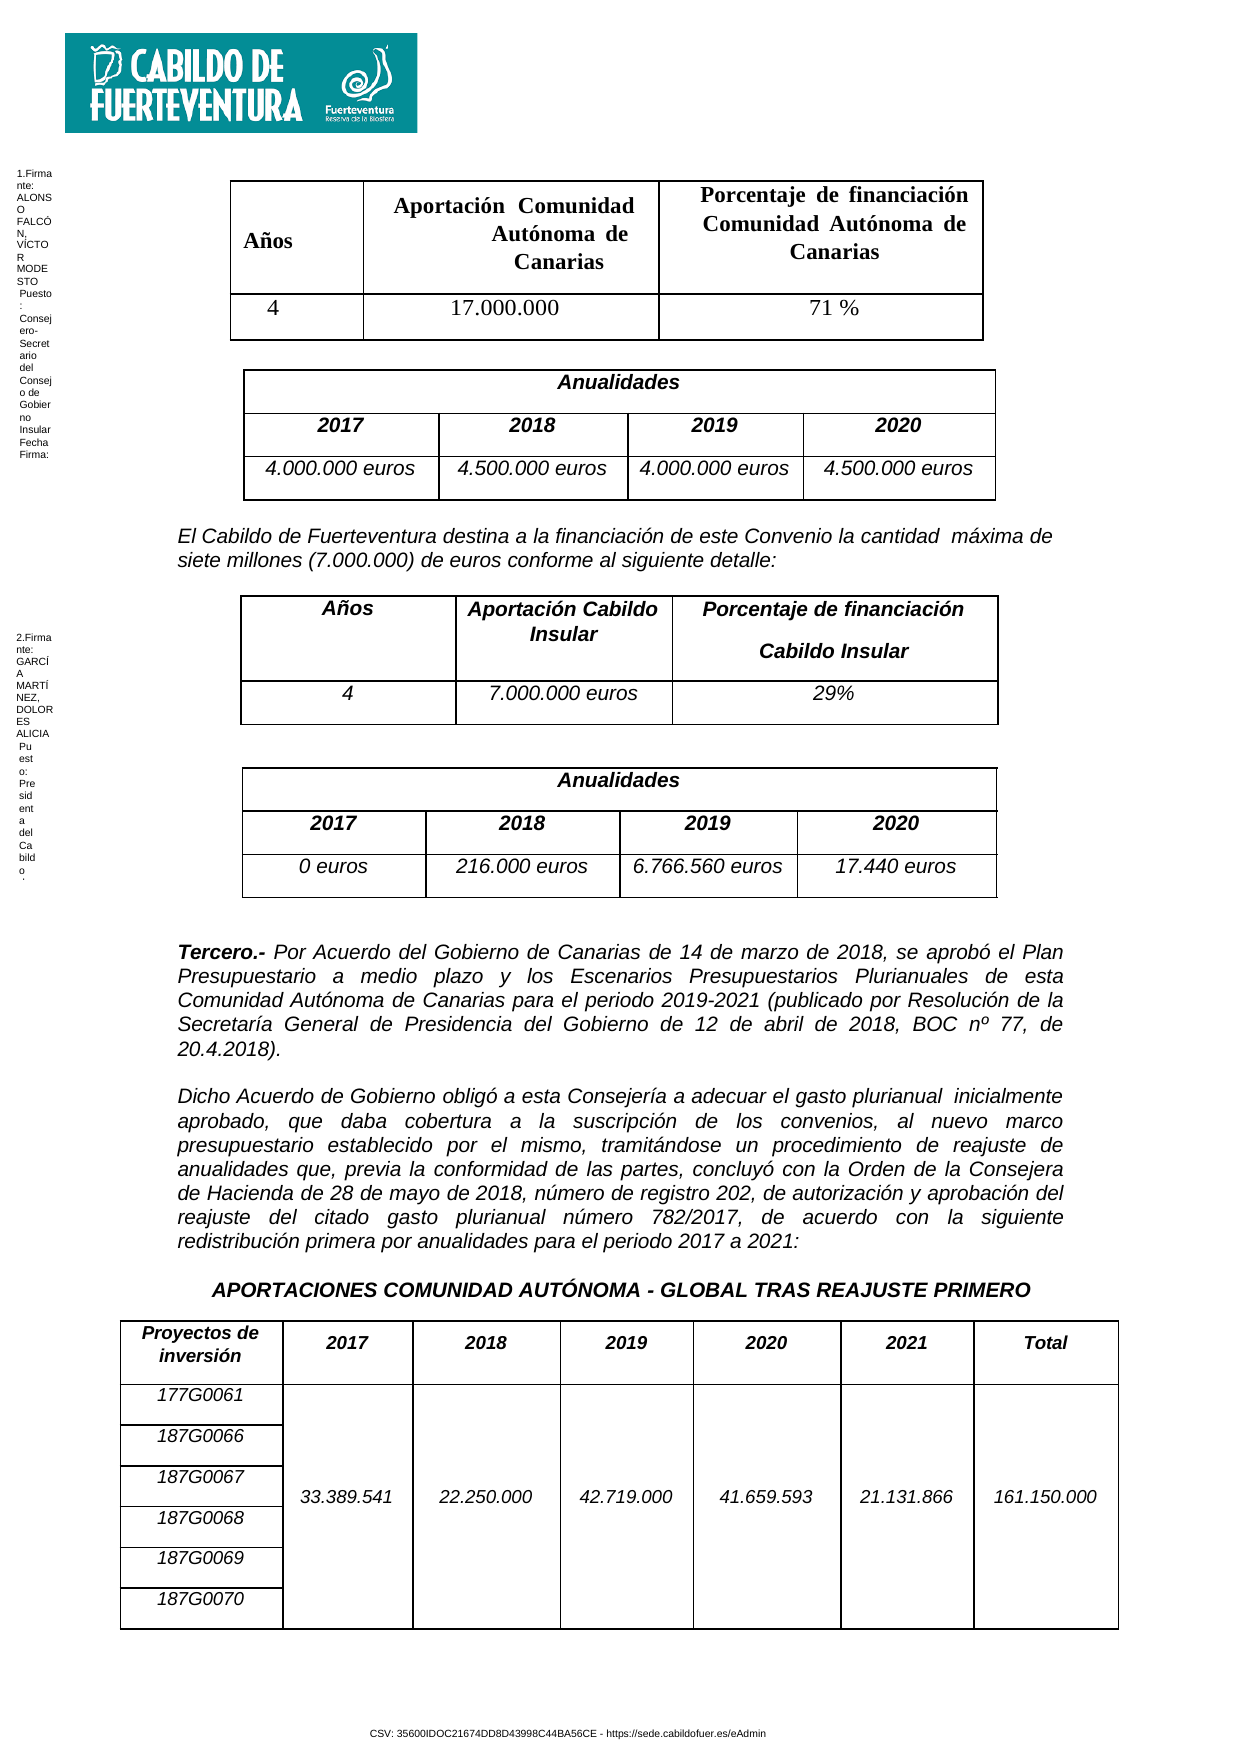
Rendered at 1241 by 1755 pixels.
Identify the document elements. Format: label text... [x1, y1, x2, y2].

text El Cabildo de Fuerteventura destina a la financiación de este Convenio la cantidad máxima de siete millones (7.000.000) de euros conforme al siguiente detalle: [177, 523, 1063, 572]
table_header Porcentaje de financiación Comunidad Autónoma de Canarias [660, 182, 982, 293]
table_header Anualidades [243, 769, 996, 810]
table_cell 187G0067 [121, 1467, 282, 1506]
table_cell 29% [673, 682, 997, 724]
table_cell 17.440 euros [798, 855, 996, 897]
subtitle APORTACIONES COMUNIDAD AUTÓNOMA - GLOBAL TRAS REAJUSTE PRIMERO [212, 1277, 1241, 1301]
table_cell 0 euros [243, 855, 425, 897]
table_header Total [975, 1322, 1118, 1384]
table_header 2020 [694, 1322, 840, 1384]
table_cell 161.150.000 [975, 1385, 1118, 1628]
table_header 2017 [284, 1322, 412, 1384]
text Puesto: Presidenta del Cabildo de Fuerteventura Fecha Firma: 15/10/2024 11:44:21 [19, 740, 36, 879]
text Tercero.- Por Acuerdo del Gobierno de Canarias de 14 de marzo de 2018, se aprobó el Plan Presupuestario a medio plazo y los Escenarios Presupuestarios Plurianuales de esta Comunidad Autónoma de Canarias para el periodo 2019-2021 (publicado por Resolución de la Secretaría General de Presidencia del Gobierno de 12 de abril de 2018, BOC nº 77, de 20.4.2018). [177, 940, 1064, 1060]
table_header 2019 [561, 1322, 693, 1384]
table_cell 71 % [660, 295, 982, 339]
text Puesto: Consejero-Secretario del Consejo de Gobierno Insular Fecha Firma: 15/10/2024 11:11:33 [19, 288, 52, 463]
table_header Aportación Comunidad Autónoma de Canarias [364, 182, 658, 293]
table_cell 4 [242, 682, 455, 724]
table_header Proyectos de inversión [121, 1322, 282, 1384]
table_cell 2020 [804, 414, 995, 456]
table_header 2021 [842, 1322, 973, 1384]
table_cell 22.250.000 [414, 1385, 560, 1628]
table_header Aportación Cabildo Insular [457, 597, 672, 680]
table_cell 2017 [245, 414, 438, 456]
table_cell 2018 [440, 414, 627, 456]
table_cell 177G0061 [121, 1385, 282, 1424]
table_cell 33.389.541 [284, 1385, 412, 1628]
table_cell 216.000 euros [427, 855, 619, 897]
table_cell 21.131.866 [842, 1385, 973, 1628]
table_cell 2019 [629, 414, 803, 456]
table_cell 42.719.000 [561, 1385, 693, 1628]
table_header Años [242, 597, 455, 680]
table_cell 2018 [427, 812, 619, 853]
table_header Anualidades [245, 371, 995, 412]
table_cell 2020 [798, 812, 996, 853]
table_cell 41.659.593 [694, 1385, 840, 1628]
table_cell 2019 [621, 812, 797, 853]
text 2.Firmante: GARCÍA MARTÍNEZ, DOLORES ALICIA [16, 632, 53, 740]
table_header Años [231, 182, 363, 293]
table_cell 4.500.000 euros [804, 457, 995, 499]
table_cell 187G0070 [121, 1589, 282, 1628]
table_cell 7.000.000 euros [457, 682, 672, 724]
table_cell 4.500.000 euros [440, 457, 627, 499]
table_header Porcentaje de financiación Cabildo Insular [673, 597, 997, 680]
table_cell 4 [231, 295, 363, 339]
text 1.Firmante: ALONSO FALCÓN, VÍCTOR MODESTO [17, 167, 54, 287]
table_header 2018 [414, 1322, 560, 1384]
table_cell 187G0069 [121, 1548, 282, 1587]
table_cell 6.766.560 euros [621, 855, 797, 897]
table_cell 187G0066 [121, 1426, 282, 1465]
text Dicho Acuerdo de Gobierno obligó a esta Consejería a adecuar el gasto plurianual inicialmente aprobado, que daba cobertura a la suscripción de los convenios, al nuevo marco presupuestario establecido por el mismo, tramitándose un procedimiento de reajuste de anualidades que, previa la conformidad de las partes, concluyó con la Orden de la Consejera de Hacienda de 28 de mayo de 2018, número de registro 202, de autorización y aprobación del reajuste del citado gasto plurianual número 782/2017, de acuerdo con la siguiente redistribución primera por anualidades para el periodo 2017 a 2021: [177, 1084, 1064, 1253]
table_cell 17.000.000 [364, 295, 658, 339]
table_cell 4.000.000 euros [629, 457, 803, 499]
table_cell 187G0068 [121, 1507, 282, 1546]
table_cell 4.000.000 euros [245, 457, 438, 499]
table_cell 2017 [243, 812, 425, 853]
